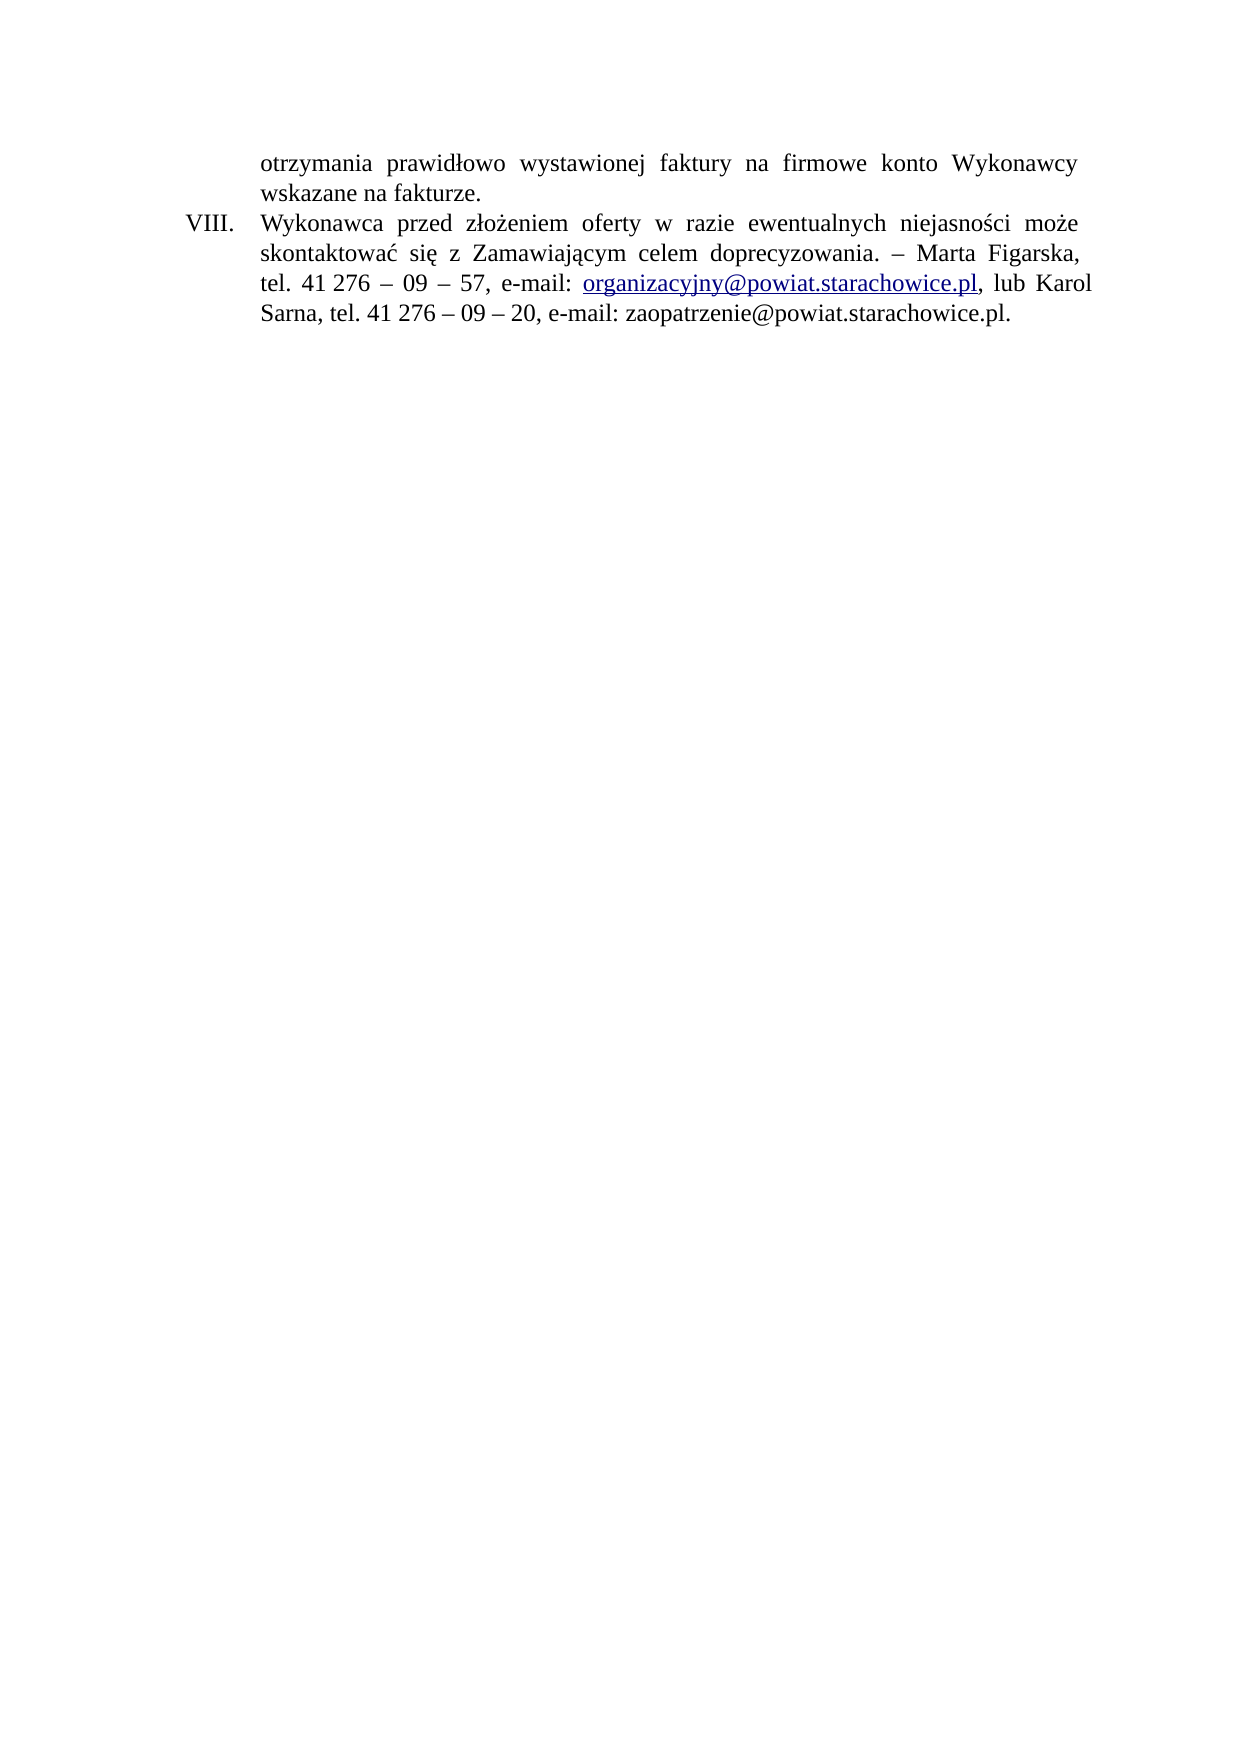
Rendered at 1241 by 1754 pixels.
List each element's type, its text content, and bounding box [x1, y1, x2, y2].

list Wykonawca przed złożeniem oferty w razie ewentualnych niejasności może skontaktować się z Zamawiającym celem doprecyzowania. – Marta Figarska, tel. 41 276 – 09 – 57, e-mail: organizacyjny@powiat.starachowice.pl, lub Karol Sarna, tel. 41 276 – 09 – 20, e-mail: zaopatrzenie@powiat.starachowice.pl. [185, 208, 1093, 327]
list otrzymania prawidłowo wystawionej faktury na firmowe konto Wykonawcy wskazane na fakturze. [185, 148, 1093, 206]
